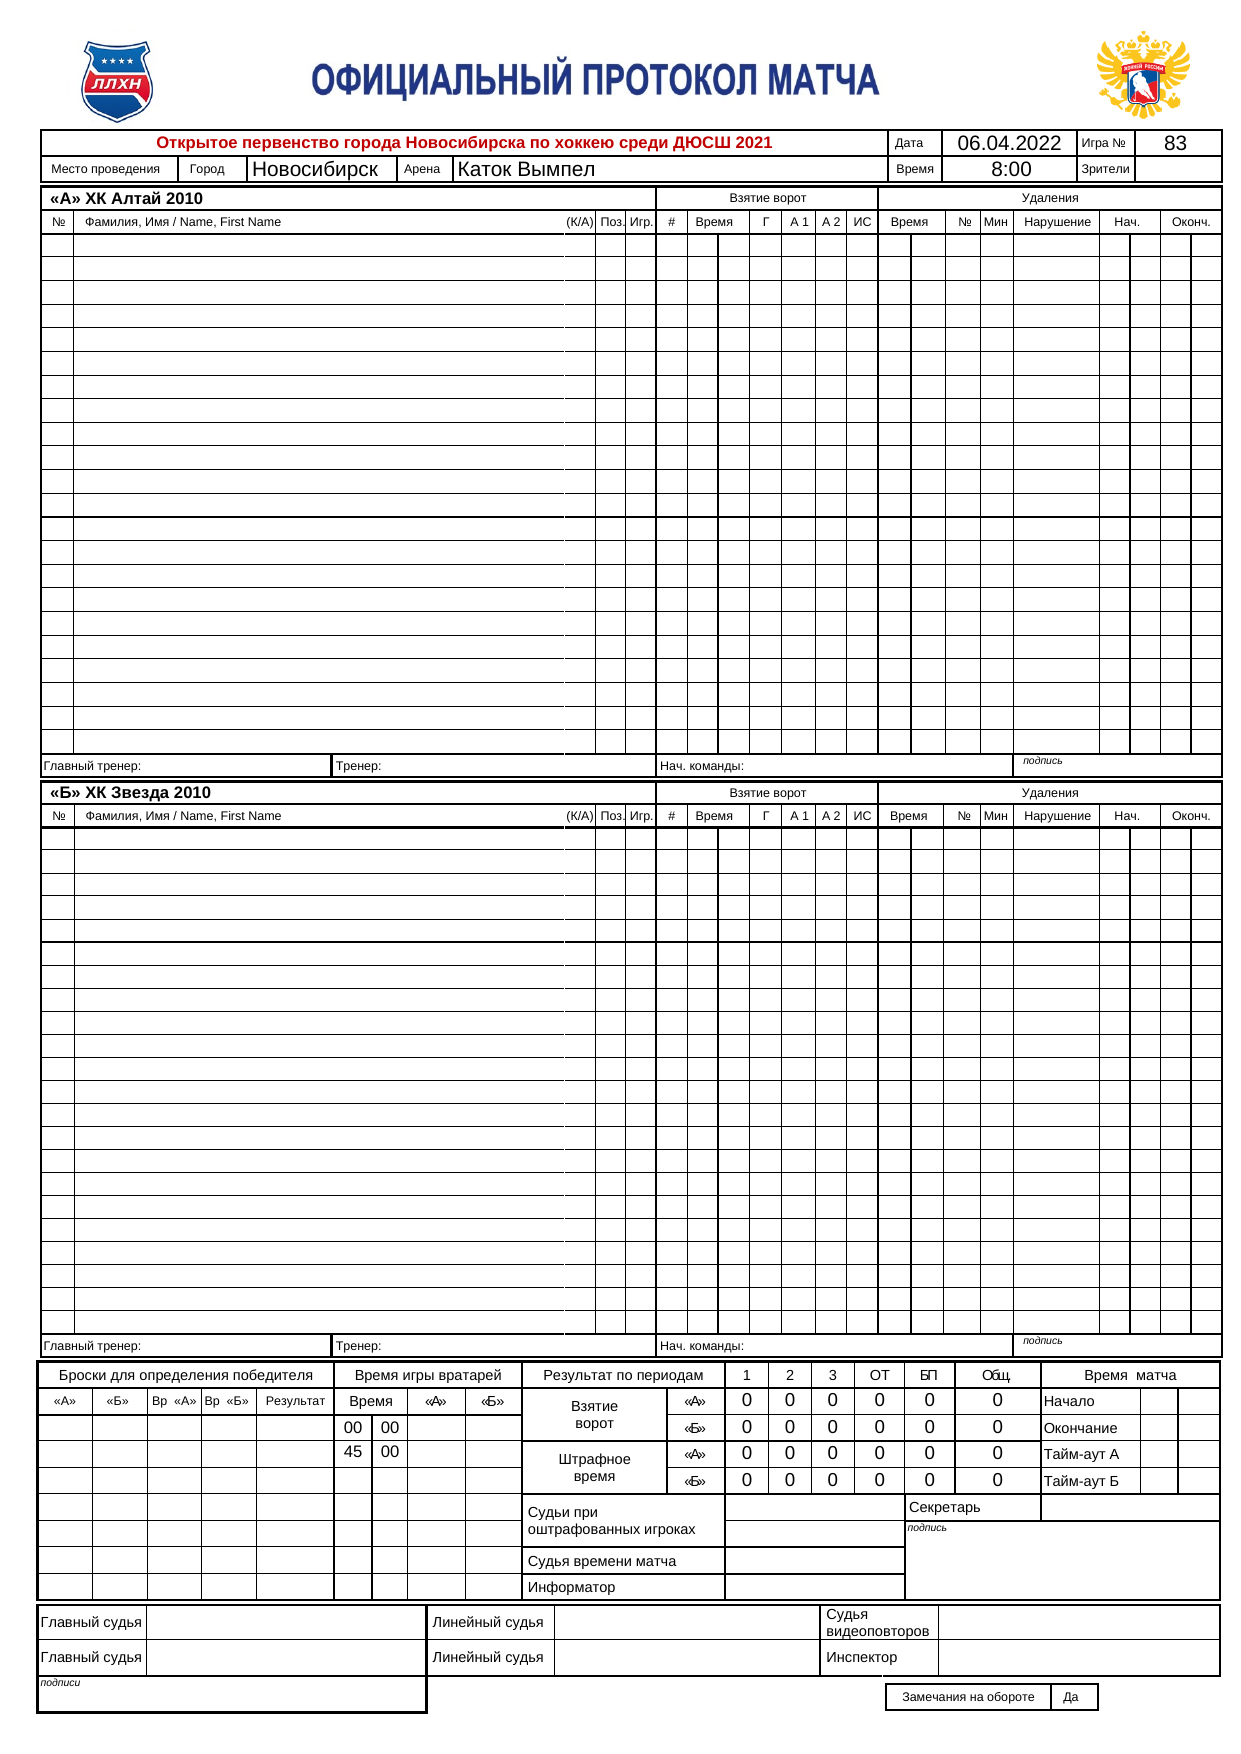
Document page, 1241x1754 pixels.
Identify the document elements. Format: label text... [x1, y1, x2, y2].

table_cell [816, 683, 846, 706]
table_cell [1100, 518, 1129, 540]
table_cell [782, 1104, 815, 1126]
table_cell [565, 352, 595, 374]
table_header Замечания на обороте [887, 1685, 1050, 1709]
table_cell [981, 943, 1013, 964]
table_cell [750, 328, 781, 351]
table_cell [147, 1640, 425, 1675]
table_cell [373, 1494, 407, 1520]
table_cell подпись [1014, 755, 1221, 776]
table_cell [1161, 1265, 1190, 1287]
table_cell [981, 588, 1013, 611]
table_cell [688, 989, 717, 1011]
table_cell [42, 588, 73, 611]
table_cell [1100, 565, 1129, 587]
table_cell [626, 1242, 655, 1264]
table_cell [75, 829, 564, 849]
table_cell [596, 659, 625, 682]
table_cell [816, 636, 846, 658]
table_cell [719, 565, 749, 587]
table_cell [981, 1196, 1013, 1218]
table_cell [657, 281, 687, 303]
table_cell [257, 1521, 333, 1546]
table_cell [75, 1196, 564, 1218]
table_cell [750, 659, 781, 682]
table_cell [816, 399, 846, 422]
table_cell [1161, 829, 1190, 849]
table_cell [912, 328, 945, 351]
table_cell [565, 707, 595, 729]
table_cell [912, 588, 945, 611]
table_cell [688, 659, 717, 682]
table_cell [1161, 1242, 1190, 1264]
table_cell [782, 1012, 815, 1033]
table_cell [1192, 730, 1221, 753]
table_cell [596, 707, 625, 729]
table_cell Тайм-аут А [1042, 1441, 1140, 1467]
table_cell [1161, 1288, 1190, 1310]
table_cell [1014, 707, 1099, 729]
table_cell [750, 235, 781, 256]
table_cell [912, 1196, 943, 1218]
table_cell [750, 305, 781, 327]
table_cell [719, 1242, 749, 1264]
table_cell [1131, 829, 1160, 849]
table_cell [946, 683, 980, 706]
table_cell [1131, 1081, 1160, 1103]
table_cell [39, 1494, 92, 1520]
table_cell [816, 1173, 846, 1195]
table_cell [42, 423, 73, 445]
table_cell [719, 257, 749, 280]
table_cell [1014, 1150, 1099, 1172]
table_cell [879, 1012, 910, 1033]
table_cell [879, 707, 910, 729]
table_cell [782, 328, 815, 351]
table_cell [1192, 518, 1221, 540]
table_cell [657, 1150, 687, 1172]
table_cell [847, 1035, 877, 1057]
table_cell [719, 1265, 749, 1287]
table_cell [750, 1058, 781, 1079]
table_cell [782, 612, 815, 634]
table_cell [1131, 305, 1160, 327]
table_cell [596, 1219, 625, 1241]
table_cell [847, 518, 877, 540]
table_cell [688, 612, 717, 634]
table_cell [657, 1265, 687, 1287]
table_cell [750, 446, 781, 469]
table_cell Арена [398, 157, 452, 181]
table_cell Время [688, 211, 749, 233]
table_cell 0 [769, 1415, 811, 1440]
table_cell [944, 1035, 980, 1057]
table_cell [1192, 1219, 1221, 1241]
table_cell [1131, 989, 1160, 1011]
table_cell [74, 612, 564, 634]
table_cell Время [335, 1389, 407, 1413]
table_cell [1100, 494, 1129, 516]
table_cell [42, 281, 73, 303]
table_cell [657, 423, 687, 445]
table_cell [816, 281, 846, 303]
table_cell [688, 1242, 717, 1264]
table_cell [257, 1547, 333, 1573]
table_cell [981, 518, 1013, 540]
table_cell 0 [769, 1442, 811, 1467]
table_cell [335, 1494, 371, 1520]
table_cell [847, 352, 877, 374]
table_cell [93, 1416, 147, 1440]
table_cell 0 [726, 1389, 768, 1413]
table_cell [719, 399, 749, 422]
table_cell [42, 730, 73, 753]
table_cell [816, 494, 846, 516]
table_cell [719, 423, 749, 445]
table_cell [981, 850, 1013, 872]
table_cell [202, 1547, 256, 1573]
table_cell [816, 943, 846, 964]
table_cell [1161, 470, 1190, 493]
table_cell [912, 399, 945, 422]
table_cell [912, 829, 943, 849]
table_cell [74, 636, 564, 658]
table_cell «А» [668, 1389, 724, 1413]
table_cell [39, 1416, 92, 1440]
table_cell [74, 328, 564, 351]
table_cell [879, 518, 910, 540]
table_cell [1131, 1173, 1160, 1195]
table_cell [750, 281, 781, 303]
table_cell [626, 850, 655, 872]
table_cell ИС [847, 211, 877, 233]
table_cell [944, 1150, 980, 1172]
table_cell [847, 1311, 877, 1333]
table_cell Г [750, 211, 781, 233]
table_cell [565, 920, 595, 941]
table_cell [816, 328, 846, 351]
table_cell [1100, 328, 1129, 351]
table_cell [596, 1288, 625, 1310]
table_cell [466, 1574, 521, 1599]
table_cell подпись [906, 1522, 1219, 1599]
table_cell [912, 1311, 943, 1333]
table_cell [1161, 989, 1190, 1011]
table_cell [1131, 1265, 1160, 1287]
table_cell [565, 850, 595, 872]
table_cell [75, 1081, 564, 1103]
table_cell [726, 1521, 904, 1546]
table_cell [42, 1058, 74, 1079]
table_cell [1192, 636, 1221, 658]
table_cell [1192, 494, 1221, 516]
table_cell [782, 281, 815, 303]
table_cell [1192, 1196, 1221, 1218]
table_cell [688, 470, 717, 493]
table_cell [719, 1035, 749, 1057]
table_cell [719, 829, 749, 849]
table_cell [816, 588, 846, 611]
table_cell [596, 1127, 625, 1149]
table_cell [1131, 1104, 1160, 1126]
table_cell [912, 1219, 943, 1241]
table_cell [879, 281, 910, 303]
table_cell [912, 1104, 943, 1126]
table_cell [1100, 1104, 1129, 1126]
table_cell [782, 943, 815, 964]
table_cell [688, 1081, 717, 1103]
table_cell [750, 399, 781, 422]
table_cell [1131, 636, 1160, 658]
table_header Дата [889, 131, 941, 155]
table_cell [596, 874, 625, 895]
table_cell [596, 565, 625, 587]
table_cell [626, 494, 655, 516]
table_cell [782, 1242, 815, 1264]
table_cell # [657, 211, 687, 233]
table_cell подписи [39, 1677, 425, 1711]
table_cell [688, 966, 717, 987]
table_cell [565, 257, 595, 280]
table_cell [1192, 257, 1221, 280]
table_header 1 [726, 1363, 768, 1387]
table_cell [1014, 1127, 1099, 1149]
table_cell 0 [956, 1389, 1040, 1413]
table_cell [1161, 1081, 1190, 1103]
table_cell [1192, 1127, 1221, 1149]
table_cell [879, 328, 910, 351]
table_cell Нарушение [1014, 211, 1099, 233]
table_cell [1014, 494, 1099, 516]
table_cell [626, 874, 655, 895]
table_cell [879, 966, 910, 987]
table_cell [596, 1242, 625, 1264]
table_cell [946, 518, 980, 540]
table_cell [1192, 612, 1221, 634]
table_cell [1131, 612, 1160, 634]
table_cell [1161, 966, 1190, 987]
table_cell [981, 328, 1013, 351]
table_cell [42, 1150, 74, 1172]
table_cell [466, 1494, 521, 1520]
table_cell [1014, 399, 1099, 422]
table_cell [688, 541, 717, 564]
table_cell [847, 612, 877, 634]
table_cell [1161, 494, 1190, 516]
table_cell [782, 1081, 815, 1103]
table_cell [944, 1265, 980, 1287]
table_cell [879, 874, 910, 895]
table_cell [1099, 1682, 1220, 1711]
table_cell # [657, 805, 687, 826]
table_cell [912, 541, 945, 564]
table_cell «А» [668, 1442, 724, 1467]
table_cell 0 [726, 1442, 768, 1467]
table_cell [657, 494, 687, 516]
table_cell [1100, 1219, 1129, 1241]
table_cell [1161, 423, 1190, 445]
table_cell [912, 896, 943, 918]
table_cell [626, 423, 655, 445]
table_cell [565, 565, 595, 587]
table_cell [981, 1173, 1013, 1195]
table_cell [74, 376, 564, 398]
table_cell [1192, 376, 1221, 398]
table_cell [750, 874, 781, 895]
table_cell [1100, 281, 1129, 303]
table_cell [1100, 352, 1129, 374]
table_cell [879, 896, 910, 918]
table_cell [74, 683, 564, 706]
table_cell [1100, 257, 1129, 280]
table_cell [1131, 874, 1160, 895]
table_cell [596, 1173, 625, 1195]
table_cell [75, 1012, 564, 1033]
table_cell [879, 1150, 910, 1172]
table_cell Нарушение [1014, 805, 1099, 826]
table_cell [596, 966, 625, 987]
table_cell [944, 1173, 980, 1195]
table_cell [719, 446, 749, 469]
table_cell [847, 659, 877, 682]
table_cell [1192, 423, 1221, 445]
table_cell [782, 494, 815, 516]
table_cell [946, 328, 980, 351]
table_cell [1014, 1081, 1099, 1103]
table_cell [565, 541, 595, 564]
table_cell [981, 683, 1013, 706]
table_cell [912, 281, 945, 303]
table_cell [596, 730, 625, 753]
table_cell [93, 1468, 147, 1493]
table_cell [657, 874, 687, 895]
table_cell [912, 352, 945, 374]
table_cell [719, 328, 749, 351]
table_cell [1100, 659, 1129, 682]
table_cell [1131, 683, 1160, 706]
table_cell [944, 1012, 980, 1033]
table_cell [719, 494, 749, 516]
table_cell [1161, 636, 1190, 658]
table_cell [1192, 1035, 1221, 1057]
table_cell [657, 829, 687, 849]
table_cell А 2 [816, 805, 846, 826]
table_cell [466, 1441, 521, 1467]
table_cell [565, 518, 595, 540]
table_cell [847, 966, 877, 987]
table_cell [816, 966, 846, 987]
table_cell [1161, 399, 1190, 422]
table_cell [596, 541, 625, 564]
table_cell [981, 730, 1013, 753]
table_cell [750, 966, 781, 987]
table_cell [750, 565, 781, 587]
table_cell [782, 305, 815, 327]
table_header Результат по периодам [523, 1363, 724, 1387]
table_cell [408, 1547, 465, 1573]
table_cell [466, 1547, 521, 1573]
table_cell [944, 989, 980, 1011]
table_cell Результат [257, 1389, 333, 1413]
table_cell [816, 470, 846, 493]
table_cell [42, 829, 74, 849]
table_cell [688, 235, 717, 256]
table_cell [1014, 636, 1099, 658]
table_cell [1131, 235, 1160, 256]
table_cell [719, 352, 749, 374]
table_cell [1141, 1415, 1177, 1440]
table_cell [750, 636, 781, 658]
table_cell [1192, 683, 1221, 706]
table_cell [1192, 399, 1221, 422]
table_cell [847, 1104, 877, 1126]
table_cell [782, 874, 815, 895]
table_cell [750, 1173, 781, 1195]
table_cell [946, 423, 980, 445]
table_cell [565, 943, 595, 964]
table_cell [816, 305, 846, 327]
table_cell [782, 1196, 815, 1218]
table_cell [74, 399, 564, 422]
table_cell № [42, 805, 74, 826]
table_cell [148, 1494, 201, 1520]
table_cell [944, 943, 980, 964]
table_cell [657, 1012, 687, 1033]
table_cell [688, 1150, 717, 1172]
table_cell [42, 235, 73, 256]
table_cell [1014, 1058, 1099, 1079]
table_cell [42, 896, 74, 918]
table_cell [782, 399, 815, 422]
table_cell [1100, 446, 1129, 469]
table_cell [981, 1012, 1013, 1033]
table_cell [981, 636, 1013, 658]
table_cell [1100, 1173, 1129, 1195]
table_cell (К/А) [565, 805, 595, 826]
table_cell [74, 565, 564, 587]
table_cell [1131, 565, 1160, 587]
table_cell [688, 829, 717, 849]
table_cell [912, 257, 945, 280]
table_cell [626, 281, 655, 303]
table_cell [782, 518, 815, 540]
table_cell [981, 874, 1013, 895]
table_cell [1141, 1468, 1177, 1493]
table_cell [847, 943, 877, 964]
table_cell [596, 1265, 625, 1287]
table_cell А 1 [782, 805, 815, 826]
table_cell [879, 1219, 910, 1241]
table_cell [1131, 659, 1160, 682]
table_cell [946, 730, 980, 753]
table_cell 0 [812, 1468, 854, 1493]
table_cell [596, 235, 625, 256]
table_cell «А» [39, 1389, 92, 1413]
table_cell [719, 1219, 749, 1241]
table_cell [657, 989, 687, 1011]
table_cell [1100, 989, 1129, 1011]
table_cell [719, 541, 749, 564]
table_cell [912, 1288, 943, 1310]
table_cell № [944, 805, 980, 826]
table_cell [75, 1150, 564, 1172]
table_cell 0 [855, 1442, 904, 1467]
table_cell [596, 1196, 625, 1218]
table_cell 0 [726, 1415, 768, 1440]
table_cell [946, 376, 980, 398]
table_cell [1161, 730, 1190, 753]
table_cell [1100, 1242, 1129, 1264]
table_cell [335, 1547, 371, 1573]
table_cell [75, 874, 564, 895]
table_cell [657, 518, 687, 540]
table_cell [1014, 376, 1099, 398]
table_cell [944, 1311, 980, 1333]
table_cell [879, 850, 910, 872]
table_cell [42, 920, 74, 941]
table_cell [657, 612, 687, 634]
table_cell [74, 518, 564, 540]
table_cell [981, 281, 1013, 303]
table_cell [373, 1521, 407, 1546]
table_cell [565, 829, 595, 849]
table_cell Город [179, 157, 246, 181]
table_cell подпись [1014, 1335, 1221, 1356]
table_cell [39, 1441, 92, 1467]
table_cell [816, 1150, 846, 1172]
table_cell [466, 1468, 521, 1493]
table_cell [42, 1173, 74, 1195]
table_cell [719, 518, 749, 540]
table_cell [719, 1104, 749, 1126]
table_cell Линейный судья [428, 1606, 554, 1639]
table_cell [719, 896, 749, 918]
table_cell [912, 1150, 943, 1172]
table_cell [1014, 1012, 1099, 1033]
table_cell [912, 989, 943, 1011]
table_cell [626, 1311, 655, 1333]
table_cell [912, 565, 945, 587]
table_cell [39, 1574, 92, 1599]
table_cell [1014, 1311, 1099, 1333]
table_cell [1179, 1415, 1219, 1440]
table_cell [1100, 920, 1129, 941]
table_cell [596, 518, 625, 540]
table_cell [688, 1012, 717, 1033]
table_cell [1014, 352, 1099, 374]
table_cell [626, 1012, 655, 1033]
table_cell [373, 1468, 407, 1493]
table_cell [596, 1012, 625, 1033]
table_cell [657, 328, 687, 351]
table_cell [912, 235, 945, 256]
table_cell [847, 1150, 877, 1172]
table_cell [1161, 896, 1190, 918]
table_cell [565, 1081, 595, 1103]
table_cell Тренер: [333, 1335, 655, 1356]
table_cell [626, 257, 655, 280]
table_cell [847, 1012, 877, 1033]
table_cell [750, 1242, 781, 1264]
table_cell [596, 636, 625, 658]
table_cell [816, 518, 846, 540]
table_cell Секретарь [906, 1495, 1040, 1520]
table_cell [1131, 1035, 1160, 1057]
table_cell [42, 470, 73, 493]
table_cell [1161, 257, 1190, 280]
table_cell [626, 612, 655, 634]
table_cell [626, 352, 655, 374]
table_cell [408, 1494, 465, 1520]
table_cell [782, 352, 815, 374]
table_cell [816, 1265, 846, 1287]
table_cell [981, 1035, 1013, 1057]
table_cell [726, 1548, 904, 1573]
table_cell Поз. [596, 211, 625, 233]
table_cell [1192, 1012, 1221, 1033]
table_cell [1100, 1150, 1129, 1172]
table_cell [944, 1242, 980, 1264]
table_cell [981, 494, 1013, 516]
table_cell [688, 896, 717, 918]
table_cell [657, 1104, 687, 1126]
table_cell [657, 565, 687, 587]
table_cell [879, 1058, 910, 1079]
table_cell [847, 423, 877, 445]
table_cell [1136, 157, 1221, 181]
table_cell [879, 494, 910, 516]
table_cell «Б» [668, 1415, 724, 1440]
table_cell [1192, 352, 1221, 374]
table_cell [74, 588, 564, 611]
table_cell [1161, 446, 1190, 469]
table_cell [912, 730, 945, 753]
table_cell [981, 707, 1013, 729]
table_cell [657, 1081, 687, 1103]
table_cell [75, 966, 564, 987]
table_cell [596, 399, 625, 422]
table_cell [1192, 588, 1221, 611]
table_header Да [1052, 1685, 1097, 1709]
table_cell [981, 446, 1013, 469]
table_cell [42, 305, 73, 327]
table_header БП [905, 1363, 954, 1387]
table_cell [750, 730, 781, 753]
table_cell [879, 565, 910, 587]
table_cell [816, 541, 846, 564]
table_cell [782, 1288, 815, 1310]
table_cell [42, 518, 73, 540]
table_cell [596, 1081, 625, 1103]
table_cell [1131, 470, 1160, 493]
table_cell [1100, 707, 1129, 729]
table_cell [596, 257, 625, 280]
table_cell [42, 399, 73, 422]
table_cell Инспектор [821, 1640, 938, 1675]
table_cell [944, 966, 980, 987]
table_header Игра № [1078, 131, 1134, 155]
table_cell [816, 565, 846, 587]
table_cell [946, 636, 980, 658]
table_cell [42, 943, 74, 964]
table_cell [879, 1265, 910, 1287]
table_cell [912, 1127, 943, 1149]
table_cell [912, 423, 945, 445]
table_cell [688, 1058, 717, 1079]
table_cell [847, 1081, 877, 1103]
table_cell [596, 423, 625, 445]
table_cell [688, 281, 717, 303]
table_cell [657, 1127, 687, 1149]
table_cell [1100, 943, 1129, 964]
table_cell [74, 281, 564, 303]
table_cell [847, 896, 877, 918]
table_cell [1100, 541, 1129, 564]
table_cell [42, 1288, 74, 1310]
table_cell [1100, 1265, 1129, 1287]
table_cell [719, 1081, 749, 1103]
table_cell [42, 1081, 74, 1103]
table_cell [750, 707, 781, 729]
table_cell [466, 1521, 521, 1546]
table_cell [1014, 730, 1099, 753]
table_cell [657, 446, 687, 469]
table_cell [42, 352, 73, 374]
table_cell «Б » [466, 1389, 521, 1413]
table_cell [816, 1311, 846, 1333]
table_cell [1131, 1012, 1160, 1033]
table_cell Новосибирск [248, 157, 396, 181]
table_cell [847, 1127, 877, 1149]
table_cell [626, 707, 655, 729]
table_cell [1014, 966, 1099, 987]
table_header Удаления [879, 188, 1221, 209]
table_cell [816, 659, 846, 682]
table_cell [847, 683, 877, 706]
table_cell [946, 494, 980, 516]
table_cell [847, 730, 877, 753]
table_cell [657, 707, 687, 729]
table_cell [657, 1242, 687, 1264]
table_cell [75, 1242, 564, 1264]
table_cell [626, 730, 655, 753]
table_cell [657, 850, 687, 872]
table_cell [1131, 850, 1160, 872]
table_cell [74, 470, 564, 493]
table_cell Тренер: [333, 755, 655, 776]
table_header Удаления [879, 783, 1221, 803]
table_cell [565, 588, 595, 611]
table_cell [688, 1219, 717, 1241]
table_cell [1100, 612, 1129, 634]
table_cell [626, 829, 655, 849]
table_cell [750, 423, 781, 445]
table_cell [1161, 1012, 1190, 1033]
table_cell [565, 494, 595, 516]
table_cell [1100, 1311, 1129, 1333]
table_cell [782, 1035, 815, 1057]
table_cell [847, 257, 877, 280]
table_cell [750, 612, 781, 634]
table_cell [657, 730, 687, 753]
table_cell [847, 1288, 877, 1310]
table_cell [816, 989, 846, 1011]
table_cell [879, 257, 910, 280]
table_cell [1100, 423, 1129, 445]
table_cell [202, 1441, 256, 1467]
table_cell [1161, 920, 1190, 941]
table_cell [1100, 1012, 1129, 1033]
table_cell [1100, 376, 1129, 398]
table_cell [1042, 1495, 1219, 1520]
table_cell [879, 730, 910, 753]
table_cell [847, 989, 877, 1011]
table_cell [719, 966, 749, 987]
table_cell [565, 1196, 595, 1218]
table_cell [75, 896, 564, 918]
table_header 06.04.2022 [943, 131, 1076, 155]
table_cell [912, 707, 945, 729]
table_cell [847, 1058, 877, 1079]
table_cell [688, 1173, 717, 1195]
table_cell [719, 1058, 749, 1079]
table_cell [75, 1104, 564, 1126]
table_cell [657, 352, 687, 374]
table_cell Г [750, 805, 781, 826]
table_cell [847, 588, 877, 611]
table_cell Главный тренер: [42, 1335, 330, 1356]
table_cell [782, 966, 815, 987]
table_cell [816, 257, 846, 280]
table_cell [1161, 1196, 1190, 1218]
table_cell [1100, 1035, 1129, 1057]
table_cell [1192, 920, 1221, 941]
table_cell [74, 541, 564, 564]
table_cell [148, 1416, 201, 1440]
table_cell [626, 1058, 655, 1079]
table_cell [1014, 446, 1099, 469]
table_cell [408, 1441, 465, 1467]
table_cell [750, 920, 781, 941]
table_cell [847, 446, 877, 469]
table_cell [1161, 683, 1190, 706]
table_cell [1192, 235, 1221, 256]
table_cell [719, 683, 749, 706]
table_cell [596, 470, 625, 493]
table_header 83 [1136, 131, 1221, 155]
table_cell [944, 829, 980, 849]
table_cell [1161, 1058, 1190, 1079]
table_cell [912, 446, 945, 469]
table_cell [596, 1311, 625, 1333]
table_cell [596, 376, 625, 398]
table_cell [1192, 989, 1221, 1011]
table_cell [782, 636, 815, 658]
table_cell [981, 896, 1013, 918]
table_cell [565, 730, 595, 753]
table_cell [719, 636, 749, 658]
table_cell [1131, 1058, 1160, 1079]
table_cell [657, 541, 687, 564]
table_cell [782, 1058, 815, 1079]
table_cell [626, 1196, 655, 1218]
table_cell [782, 829, 815, 849]
table_cell [688, 399, 717, 422]
table_cell [626, 588, 655, 611]
table_cell [912, 305, 945, 327]
table_cell [750, 376, 781, 398]
table_cell [626, 470, 655, 493]
table_cell [1014, 470, 1099, 493]
table_cell [782, 376, 815, 398]
table_cell [782, 257, 815, 280]
table_cell Время [879, 211, 945, 233]
table_cell [944, 1104, 980, 1126]
table_cell [1131, 707, 1160, 729]
table_cell [847, 235, 877, 256]
table_cell [719, 1012, 749, 1033]
table_cell [42, 257, 73, 280]
table_cell [596, 1104, 625, 1126]
table_cell Каток Вымпел [454, 157, 887, 181]
table_cell [750, 1035, 781, 1057]
table_cell [1161, 518, 1190, 540]
table_cell [93, 1441, 147, 1467]
table_cell [912, 850, 943, 872]
table_cell [879, 943, 910, 964]
table_cell [912, 1173, 943, 1195]
table_cell [93, 1521, 147, 1546]
table_cell [1192, 1311, 1221, 1333]
table_cell [565, 1219, 595, 1241]
table_cell [1014, 943, 1099, 964]
table_cell [719, 850, 749, 872]
table_cell [565, 896, 595, 918]
table_cell [816, 446, 846, 469]
table_cell [1131, 896, 1160, 918]
table_cell [75, 1265, 564, 1287]
table_cell [688, 494, 717, 516]
table_cell [1014, 1196, 1099, 1218]
table_cell [1014, 874, 1099, 895]
table_cell [626, 1127, 655, 1149]
table_cell [1014, 1173, 1099, 1195]
table_cell [981, 966, 1013, 987]
table_cell (К/А) [565, 211, 595, 233]
table_cell [565, 399, 595, 422]
table_cell [1192, 850, 1221, 872]
table_cell [626, 1150, 655, 1172]
table_cell [688, 730, 717, 753]
table_cell [565, 1173, 595, 1195]
table_cell [565, 1035, 595, 1057]
table_cell [1131, 423, 1160, 445]
table_cell [408, 1468, 465, 1493]
table_cell [1161, 588, 1190, 611]
table_cell [657, 1288, 687, 1310]
table_cell [626, 1265, 655, 1287]
table_cell Тайм-аут Б [1042, 1468, 1140, 1493]
table_cell [912, 943, 943, 964]
table_cell [1014, 305, 1099, 327]
table_cell [565, 281, 595, 303]
table_cell [847, 850, 877, 872]
table_cell [42, 850, 74, 872]
table_cell [912, 966, 943, 987]
table_cell [816, 1012, 846, 1033]
table_cell А 1 [782, 211, 815, 233]
table_cell [1100, 1196, 1129, 1218]
table_cell [816, 1127, 846, 1149]
table_cell [688, 920, 717, 941]
table_cell [1131, 494, 1160, 516]
table_cell [596, 1058, 625, 1079]
table_cell [1100, 235, 1129, 256]
table_cell 0 [905, 1415, 954, 1440]
table_header «А» ХК Алтай 2010 [42, 188, 655, 209]
picture [5, 28, 1197, 129]
table_cell [565, 328, 595, 351]
table_cell [626, 328, 655, 351]
table_cell [1131, 588, 1160, 611]
table_cell [1179, 1468, 1219, 1493]
table_cell [719, 1173, 749, 1195]
table_cell [782, 707, 815, 729]
table_cell Игр. [626, 805, 655, 826]
table_cell [816, 235, 846, 256]
table_cell [626, 446, 655, 469]
table_cell [719, 730, 749, 753]
table_cell 8:00 [943, 157, 1076, 181]
table_cell [946, 659, 980, 682]
table_cell [688, 850, 717, 872]
table_cell [981, 920, 1013, 941]
table_cell [981, 470, 1013, 493]
table_cell [719, 1150, 749, 1172]
table_cell 0 [956, 1442, 1040, 1467]
table_cell [657, 1173, 687, 1195]
table_header Открытое первенство города Новосибирска по хоккею среди ДЮСШ 2021 [42, 131, 887, 155]
table_cell [74, 352, 564, 374]
table_cell [981, 376, 1013, 398]
table_cell [1192, 1104, 1221, 1126]
table_cell [816, 1058, 846, 1079]
table_header 2 [769, 1363, 811, 1387]
table_cell Нач. [1100, 805, 1160, 826]
table_cell [565, 636, 595, 658]
table_cell [879, 1311, 910, 1333]
table_cell [1192, 565, 1221, 587]
table_cell [1161, 1104, 1190, 1126]
table_cell [816, 612, 846, 634]
table_header Взятие ворот [657, 783, 877, 803]
table_cell [782, 565, 815, 587]
table_cell [816, 730, 846, 753]
table_cell [847, 1219, 877, 1241]
table_cell 0 [769, 1389, 811, 1413]
table_cell Информатор [523, 1575, 724, 1599]
table_cell [1161, 305, 1190, 327]
table_cell [565, 1104, 595, 1126]
table_cell [719, 235, 749, 256]
table_cell [912, 683, 945, 706]
table_cell [74, 494, 564, 516]
table_cell 0 [769, 1468, 811, 1493]
table_cell [750, 1265, 781, 1287]
table_cell [912, 1081, 943, 1103]
table_cell [626, 565, 655, 587]
table_cell [946, 305, 980, 327]
table_cell [596, 850, 625, 872]
table_cell [75, 1288, 564, 1310]
table_cell [981, 1219, 1013, 1241]
table_cell [782, 235, 815, 256]
table_cell [782, 730, 815, 753]
table_cell [1131, 1196, 1160, 1218]
table_cell [981, 1058, 1013, 1079]
table_cell А 2 [816, 211, 846, 233]
table_cell [879, 1242, 910, 1264]
table_cell [782, 1173, 815, 1195]
table_cell [912, 1242, 943, 1264]
table_cell [565, 989, 595, 1011]
table_cell [981, 1081, 1013, 1103]
table_cell [1192, 659, 1221, 682]
table_cell [816, 829, 846, 849]
table_cell [688, 1311, 717, 1333]
table_cell [688, 376, 717, 398]
table_cell [42, 874, 74, 895]
table_cell [944, 1081, 980, 1103]
table_cell 0 [812, 1442, 854, 1467]
table_cell [750, 1127, 781, 1149]
table_cell [946, 235, 980, 256]
table_cell [847, 470, 877, 493]
table_cell [816, 1196, 846, 1218]
table_cell [816, 707, 846, 729]
table_cell [847, 1173, 877, 1195]
table_cell [1100, 588, 1129, 611]
table_cell [657, 966, 687, 987]
table_cell 0 [855, 1468, 904, 1493]
table_cell [879, 1288, 910, 1310]
table_cell [1192, 1173, 1221, 1195]
table_cell [335, 1468, 371, 1493]
table_header Взятие ворот [657, 188, 877, 209]
table_cell [981, 352, 1013, 374]
table_cell [565, 1288, 595, 1310]
table_cell Судьи при оштрафованных игроках [523, 1495, 724, 1546]
table_cell [626, 943, 655, 964]
table_cell [782, 683, 815, 706]
table_cell [42, 494, 73, 516]
table_cell [1014, 423, 1099, 445]
table_cell [879, 829, 910, 849]
table_cell [1014, 683, 1099, 706]
table_cell [657, 257, 687, 280]
table_cell [565, 874, 595, 895]
table_cell [912, 920, 943, 941]
table_cell Зрители [1078, 157, 1134, 181]
table_cell [750, 850, 781, 872]
table_cell [148, 1574, 201, 1599]
table_cell [782, 1150, 815, 1172]
table_cell [939, 1640, 1219, 1675]
table_cell [42, 966, 74, 987]
table_cell [1100, 829, 1129, 849]
table_cell [1100, 874, 1129, 895]
table_cell [75, 1311, 564, 1333]
table_cell [719, 989, 749, 1011]
table_cell № [42, 211, 73, 233]
table_cell [946, 257, 980, 280]
table_cell [750, 257, 781, 280]
table_cell [912, 659, 945, 682]
table_cell [816, 1288, 846, 1310]
table_cell [912, 1058, 943, 1079]
table_cell [1161, 1219, 1190, 1241]
table_cell [782, 1127, 815, 1149]
table_cell Судья видеоповторов [821, 1606, 938, 1639]
table_cell [1131, 376, 1160, 398]
table_cell [626, 399, 655, 422]
table_cell [847, 1196, 877, 1218]
table_cell [912, 1265, 943, 1287]
table_cell [596, 281, 625, 303]
table_cell Мин [981, 211, 1013, 233]
table_cell [1014, 1265, 1099, 1287]
table_cell [74, 235, 564, 256]
table_cell [1192, 1081, 1221, 1103]
table_cell [688, 1288, 717, 1310]
table_cell [657, 659, 687, 682]
table_cell [981, 659, 1013, 682]
table_cell Фамилия, Имя / Name, First Name [74, 211, 565, 233]
table_cell [74, 305, 564, 327]
table_cell [688, 1127, 717, 1149]
table_cell [1192, 541, 1221, 564]
table_cell [726, 1495, 904, 1520]
table_cell [1192, 328, 1221, 351]
table_cell [596, 896, 625, 918]
table_cell [912, 470, 945, 493]
table_cell [626, 683, 655, 706]
table_cell Время [889, 157, 941, 181]
table_cell [981, 399, 1013, 422]
table_cell [750, 989, 781, 1011]
table_cell [688, 305, 717, 327]
table_cell [1100, 730, 1129, 753]
table_cell [93, 1547, 147, 1573]
table_cell [466, 1416, 521, 1440]
table_cell [879, 636, 910, 658]
table_cell ИС [847, 805, 877, 826]
table_cell [1161, 1311, 1190, 1333]
table_cell [719, 943, 749, 964]
table_cell [1014, 257, 1099, 280]
table_cell [74, 423, 564, 445]
table_cell Игр. [626, 211, 655, 233]
table_cell [565, 235, 595, 256]
table_cell [782, 850, 815, 872]
table_cell [688, 943, 717, 964]
table_cell [1100, 1058, 1129, 1079]
table_cell [688, 874, 717, 895]
table_cell [946, 470, 980, 493]
table_cell [1014, 896, 1099, 918]
table_cell [981, 1242, 1013, 1264]
table_cell [1161, 328, 1190, 351]
table_cell [408, 1521, 465, 1546]
table_cell [1100, 399, 1129, 422]
table_cell [981, 541, 1013, 564]
table_cell [626, 659, 655, 682]
table_cell [1161, 1127, 1190, 1149]
table_header 3 [812, 1363, 854, 1387]
table_cell [1100, 896, 1129, 918]
table_cell [750, 1012, 781, 1033]
table_cell [1100, 966, 1129, 987]
table_cell [373, 1574, 407, 1599]
table_cell [657, 683, 687, 706]
table_cell [1161, 1173, 1190, 1195]
table_cell [596, 588, 625, 611]
table_cell Нач. команды: [657, 755, 1012, 776]
table_cell [1192, 1288, 1221, 1310]
table_cell [883, 1677, 1220, 1681]
table_cell [1192, 1150, 1221, 1172]
table_cell [657, 1311, 687, 1333]
table_cell [912, 636, 945, 658]
table_cell [879, 305, 910, 327]
table_cell [1179, 1389, 1219, 1413]
table_cell [879, 235, 910, 256]
table_cell [75, 1035, 564, 1057]
table_cell [1131, 1219, 1160, 1241]
table_cell [202, 1494, 256, 1520]
table_cell [1100, 1288, 1129, 1310]
table_cell [688, 707, 717, 729]
table_cell [879, 1104, 910, 1126]
table_cell [719, 707, 749, 729]
table_cell [879, 588, 910, 611]
table_cell [750, 1081, 781, 1103]
table_cell «Б» [93, 1389, 147, 1413]
table_cell [782, 541, 815, 564]
table_cell [565, 470, 595, 493]
table_cell [565, 446, 595, 469]
table_cell [1014, 850, 1099, 872]
table_cell [944, 850, 980, 872]
table_cell [657, 920, 687, 941]
table_cell [816, 1219, 846, 1241]
table_cell [719, 874, 749, 895]
table_cell [750, 470, 781, 493]
table_cell [565, 659, 595, 682]
table_cell [782, 423, 815, 445]
table_cell [1192, 829, 1221, 849]
table_cell [1141, 1389, 1177, 1413]
table_cell [688, 1196, 717, 1218]
table_cell [981, 565, 1013, 587]
table_cell [847, 1265, 877, 1287]
table_cell [42, 1265, 74, 1287]
table_cell [565, 1242, 595, 1264]
table_cell [782, 1265, 815, 1287]
table_cell [428, 1677, 882, 1711]
table_cell [596, 1035, 625, 1057]
table_cell [74, 257, 564, 280]
table_cell [257, 1416, 333, 1440]
table_cell [565, 1311, 595, 1333]
table_cell [1161, 565, 1190, 587]
table_cell [981, 257, 1013, 280]
table_cell [42, 1104, 74, 1126]
table_cell [946, 565, 980, 587]
table_cell [782, 470, 815, 493]
table_cell [565, 305, 595, 327]
table_cell 00 [373, 1416, 407, 1440]
table_cell [1014, 920, 1099, 941]
table_header Время игры вратарей [335, 1363, 521, 1387]
table_cell [148, 1441, 201, 1467]
table_cell 0 [855, 1389, 904, 1413]
table_cell [782, 896, 815, 918]
table_cell [981, 1265, 1013, 1287]
table_cell [408, 1416, 465, 1440]
table_cell [719, 376, 749, 398]
table_cell [1161, 281, 1190, 303]
table_cell [816, 1104, 846, 1126]
table_cell 0 [956, 1468, 1040, 1493]
table_cell [657, 305, 687, 327]
table_cell [1161, 541, 1190, 564]
table_cell [1131, 541, 1160, 564]
table_cell [1161, 707, 1190, 729]
table_cell [42, 1242, 74, 1264]
table_cell [782, 1219, 815, 1241]
table_cell [626, 518, 655, 540]
table_cell [93, 1574, 147, 1599]
table_cell [42, 1012, 74, 1033]
table_cell [596, 989, 625, 1011]
table_cell [816, 423, 846, 445]
table_cell [944, 874, 980, 895]
table_cell [1014, 1035, 1099, 1057]
table_cell [657, 636, 687, 658]
table_cell [879, 989, 910, 1011]
table_cell [1131, 730, 1160, 753]
table_cell [946, 281, 980, 303]
table_cell [688, 565, 717, 587]
table_cell [879, 612, 910, 634]
table_cell [1192, 874, 1221, 895]
table_cell [946, 446, 980, 469]
table_cell [626, 1173, 655, 1195]
table_cell [596, 328, 625, 351]
table_cell Линейный судья [428, 1640, 554, 1675]
table_cell [981, 1311, 1013, 1333]
table_cell [42, 683, 73, 706]
table_cell [944, 896, 980, 918]
table_cell [257, 1441, 333, 1467]
table_cell [257, 1468, 333, 1493]
table_cell [944, 920, 980, 941]
table_cell Главный судья [39, 1606, 146, 1639]
table_cell [596, 446, 625, 469]
table_cell Фамилия, Имя / Name, First Name [75, 805, 565, 826]
table_cell [688, 352, 717, 374]
table_cell [750, 494, 781, 516]
table_cell [335, 1574, 371, 1599]
table_cell [75, 1127, 564, 1149]
table_cell Время [688, 805, 749, 826]
table_cell [42, 989, 74, 1011]
table_cell [944, 1196, 980, 1218]
table_cell [657, 376, 687, 398]
table_cell Судья времени матча [523, 1548, 724, 1573]
table_header «Б» ХК Звезда 2010 [42, 783, 655, 803]
table_cell [782, 659, 815, 682]
table_cell [981, 1104, 1013, 1126]
table_cell Оконч. [1161, 211, 1221, 233]
table_cell [1100, 1081, 1129, 1103]
table_cell [626, 1288, 655, 1310]
table_cell [1014, 1219, 1099, 1241]
table_cell [847, 328, 877, 351]
table_cell [42, 1127, 74, 1149]
table_cell [750, 1311, 781, 1333]
table_cell [1161, 235, 1190, 256]
table_cell Главный судья [39, 1640, 146, 1675]
table_cell [1161, 352, 1190, 374]
table_cell [1131, 1242, 1160, 1264]
table_cell [816, 1081, 846, 1103]
table_cell [148, 1468, 201, 1493]
table_cell [946, 588, 980, 611]
table_cell Вр «А» [148, 1389, 201, 1413]
table_cell [719, 1288, 749, 1310]
table_cell [1161, 850, 1190, 872]
table_cell [202, 1468, 256, 1493]
table_cell [1161, 943, 1190, 964]
table_cell [847, 281, 877, 303]
table_cell [981, 305, 1013, 327]
table_cell [688, 518, 717, 540]
table_cell [1131, 1311, 1160, 1333]
table_cell [944, 1219, 980, 1241]
table_cell [565, 1012, 595, 1033]
table_cell [657, 588, 687, 611]
table_cell [750, 588, 781, 611]
table_cell [847, 494, 877, 516]
table_cell [1014, 829, 1099, 849]
table_cell «Б» [668, 1468, 724, 1493]
table_cell [39, 1521, 92, 1546]
table_cell [1014, 612, 1099, 634]
table_cell [981, 1150, 1013, 1172]
table_cell [1100, 1127, 1129, 1149]
table_cell «А» [408, 1389, 465, 1413]
table_cell [847, 541, 877, 564]
table_cell [879, 446, 910, 469]
table_cell [816, 850, 846, 872]
table_cell [1100, 636, 1129, 658]
table_cell [1192, 446, 1221, 469]
table_cell [719, 281, 749, 303]
table_cell [879, 683, 910, 706]
table_cell № [946, 211, 980, 233]
table_cell [1014, 588, 1099, 611]
table_cell [1131, 281, 1160, 303]
table_cell [1192, 966, 1221, 987]
table_cell [816, 1035, 846, 1057]
table_cell [75, 989, 564, 1011]
table_cell [719, 1196, 749, 1218]
table_cell Оконч. [1161, 805, 1221, 826]
table_cell [750, 896, 781, 918]
table_cell [750, 1196, 781, 1218]
table_cell [1100, 305, 1129, 327]
table_cell [1192, 896, 1221, 918]
table_cell [93, 1494, 147, 1520]
table_cell [75, 1173, 564, 1195]
table_cell [1192, 707, 1221, 729]
table_cell [1161, 1035, 1190, 1057]
table_header ОТ [855, 1363, 904, 1387]
table_cell [750, 829, 781, 849]
table_cell [847, 305, 877, 327]
table_cell [1192, 470, 1221, 493]
table_cell [1014, 235, 1099, 256]
table_cell [719, 920, 749, 941]
table_cell [879, 1196, 910, 1218]
table_cell 0 [726, 1468, 768, 1493]
table_cell Нач. команды: [657, 1335, 1012, 1356]
table_cell 00 [373, 1441, 407, 1467]
table_cell [847, 920, 877, 941]
table_cell [408, 1574, 465, 1599]
table_cell [981, 235, 1013, 256]
table_cell [782, 588, 815, 611]
table_cell [981, 1127, 1013, 1149]
table_cell [596, 1150, 625, 1172]
table_cell [596, 305, 625, 327]
table_cell [1131, 518, 1160, 540]
table_cell [879, 1081, 910, 1103]
table_header Время матча [1042, 1363, 1219, 1387]
table_cell [946, 399, 980, 422]
table_cell [565, 612, 595, 634]
table_cell [847, 707, 877, 729]
table_cell 0 [812, 1415, 854, 1440]
table_cell [202, 1574, 256, 1599]
table_cell [1161, 1150, 1190, 1172]
table_cell [147, 1606, 425, 1639]
table_cell [626, 541, 655, 564]
table_cell [750, 943, 781, 964]
table_cell [657, 1219, 687, 1241]
table_cell Мин [981, 805, 1013, 826]
table_cell [1131, 1127, 1160, 1149]
table_cell [879, 1127, 910, 1149]
table_cell [946, 352, 980, 374]
table_cell [719, 305, 749, 327]
table_cell 0 [812, 1389, 854, 1413]
table_cell [688, 1104, 717, 1126]
table_cell [626, 920, 655, 941]
table_cell [565, 376, 595, 398]
table_cell [1161, 376, 1190, 398]
table_cell [39, 1547, 92, 1573]
table_cell [912, 1035, 943, 1057]
table_cell [1192, 281, 1221, 303]
table_cell [981, 1288, 1013, 1310]
table_cell [1014, 281, 1099, 303]
table_cell [912, 612, 945, 634]
table_cell [565, 1150, 595, 1172]
table_cell [944, 1127, 980, 1149]
table_cell [657, 235, 687, 256]
table_cell [42, 1311, 74, 1333]
table_cell Время [879, 805, 943, 826]
table_cell [1192, 1058, 1221, 1079]
table_cell [1131, 920, 1160, 941]
table_cell [657, 896, 687, 918]
table_cell [879, 1035, 910, 1057]
table_cell 45 [335, 1441, 371, 1467]
table_cell [75, 850, 564, 872]
table_cell Штрафное время [523, 1442, 666, 1493]
table_cell [879, 399, 910, 422]
table_cell [816, 376, 846, 398]
table_cell [148, 1547, 201, 1573]
table_cell [1131, 1288, 1160, 1310]
table_cell [74, 446, 564, 469]
table_cell [626, 636, 655, 658]
table_cell [626, 1035, 655, 1057]
table_cell [688, 588, 717, 611]
table_cell [565, 683, 595, 706]
table_cell [879, 376, 910, 398]
table_cell [626, 1219, 655, 1241]
table_cell [688, 446, 717, 469]
table_cell [1100, 470, 1129, 493]
table_cell [688, 423, 717, 445]
table_cell [912, 494, 945, 516]
table_cell [39, 1468, 92, 1493]
table_cell [42, 328, 73, 351]
table_cell [596, 829, 625, 849]
table_cell [42, 707, 73, 729]
table_cell [42, 612, 73, 634]
table_cell [1014, 1288, 1099, 1310]
table_cell [1192, 1265, 1221, 1287]
table_cell [1192, 943, 1221, 964]
table_cell [1014, 1242, 1099, 1264]
table_cell [1014, 1104, 1099, 1126]
table_cell [257, 1574, 333, 1599]
table_cell [719, 659, 749, 682]
table_cell [75, 1219, 564, 1241]
table_cell [626, 305, 655, 327]
table_cell [782, 446, 815, 469]
table_cell [688, 257, 717, 280]
table_cell [42, 565, 73, 587]
table_cell Окончание [1042, 1415, 1140, 1440]
table_cell [688, 683, 717, 706]
table_cell [782, 920, 815, 941]
table_cell [816, 896, 846, 918]
table_cell [42, 446, 73, 469]
table_cell [879, 920, 910, 941]
table_cell [847, 874, 877, 895]
table_cell [1131, 1150, 1160, 1172]
table_cell [946, 541, 980, 564]
table_cell [75, 1058, 564, 1079]
table_cell [565, 423, 595, 445]
table_cell [1131, 257, 1160, 280]
table_cell [626, 966, 655, 987]
table_cell [257, 1494, 333, 1520]
table_cell [946, 707, 980, 729]
table_cell [1014, 659, 1099, 682]
table_cell [1131, 446, 1160, 469]
table_cell [1141, 1441, 1177, 1467]
table_cell [42, 1219, 74, 1241]
table_cell 00 [335, 1416, 371, 1440]
table_cell Место проведения [42, 157, 177, 181]
table_cell [1014, 541, 1099, 564]
table_cell [750, 683, 781, 706]
table_cell [657, 1196, 687, 1218]
table_cell [657, 943, 687, 964]
table_header Броски для определения победителя [39, 1363, 333, 1387]
table_cell [750, 352, 781, 374]
table_cell [596, 943, 625, 964]
table_cell [816, 1242, 846, 1264]
table_cell [75, 920, 564, 941]
table_cell 0 [905, 1389, 954, 1413]
table_cell [847, 399, 877, 422]
table_cell [1161, 659, 1190, 682]
table_cell [726, 1575, 904, 1599]
table_cell [750, 1150, 781, 1172]
table_cell [1014, 518, 1099, 540]
table_cell [596, 920, 625, 941]
table_cell [626, 896, 655, 918]
table_header Общ. [956, 1363, 1040, 1387]
table_cell [555, 1606, 819, 1639]
table_cell [981, 989, 1013, 1011]
table_cell [719, 1127, 749, 1149]
table_cell [750, 1219, 781, 1241]
table_cell [565, 1058, 595, 1079]
table_cell [42, 1196, 74, 1218]
table_cell [1131, 966, 1160, 987]
table_cell [688, 328, 717, 351]
table_cell Главный тренер: [42, 755, 330, 776]
table_cell [816, 352, 846, 374]
table_cell [688, 636, 717, 658]
table_cell [657, 399, 687, 422]
table_cell [74, 707, 564, 729]
table_cell 0 [905, 1468, 954, 1493]
table_cell [944, 1288, 980, 1310]
table_cell [847, 1242, 877, 1264]
table_cell [1192, 305, 1221, 327]
table_cell [688, 1035, 717, 1057]
table_cell [1131, 352, 1160, 374]
table_cell [565, 1265, 595, 1287]
table_cell [596, 494, 625, 516]
table_cell [75, 943, 564, 964]
table_cell [912, 376, 945, 398]
table_cell [202, 1416, 256, 1440]
table_cell [912, 518, 945, 540]
table_cell [879, 423, 910, 445]
table_cell [373, 1547, 407, 1573]
table_cell [847, 565, 877, 587]
table_cell [596, 352, 625, 374]
table_cell [719, 1311, 749, 1333]
table_cell [750, 541, 781, 564]
table_cell [847, 829, 877, 849]
table_cell [626, 376, 655, 398]
table_cell [565, 966, 595, 987]
table_cell [1192, 1242, 1221, 1264]
table_cell [912, 1012, 943, 1033]
table_cell [1100, 850, 1129, 872]
table_cell [750, 1104, 781, 1126]
table_cell [1179, 1441, 1219, 1467]
table_cell [847, 636, 877, 658]
table_cell 0 [905, 1442, 954, 1467]
table_cell [1131, 328, 1160, 351]
table_cell [626, 235, 655, 256]
table_cell Поз. [596, 805, 625, 826]
table_cell [1100, 683, 1129, 706]
table_cell [816, 874, 846, 895]
table_cell [944, 1058, 980, 1079]
table_cell [657, 1035, 687, 1057]
table_cell [42, 659, 73, 682]
table_cell [626, 1081, 655, 1103]
table_cell [42, 636, 73, 658]
table_cell [335, 1521, 371, 1546]
table_cell [879, 352, 910, 374]
table_cell [74, 730, 564, 753]
table_cell [1014, 989, 1099, 1011]
table_cell [946, 612, 980, 634]
table_cell [42, 541, 73, 564]
table_cell [981, 612, 1013, 634]
table_cell [816, 920, 846, 941]
table_cell [1131, 399, 1160, 422]
table_cell [555, 1640, 819, 1675]
table_cell [719, 470, 749, 493]
table_cell [879, 1173, 910, 1195]
table_cell Нач. [1100, 211, 1160, 233]
table_cell [1131, 943, 1160, 964]
table_cell [981, 423, 1013, 445]
table_cell [626, 989, 655, 1011]
table_cell [596, 612, 625, 634]
table_cell [1014, 328, 1099, 351]
table_cell [657, 1058, 687, 1079]
table_cell [688, 1265, 717, 1287]
table_cell [74, 659, 564, 682]
table_cell [981, 829, 1013, 849]
table_cell [912, 874, 943, 895]
table_cell [626, 1104, 655, 1126]
table_cell [1161, 874, 1190, 895]
table_cell [1161, 612, 1190, 634]
table_cell [565, 1127, 595, 1149]
table_cell Вр «Б» [202, 1389, 256, 1413]
table_cell [148, 1521, 201, 1546]
table_cell Начало [1042, 1389, 1140, 1413]
table_cell [847, 376, 877, 398]
table_cell [719, 588, 749, 611]
table_cell [879, 470, 910, 493]
table_cell [42, 1035, 74, 1057]
table_cell [939, 1606, 1219, 1639]
table_cell [782, 1311, 815, 1333]
table_cell [750, 518, 781, 540]
table_cell [750, 1288, 781, 1310]
table_cell [596, 683, 625, 706]
table_cell Взятие ворот [523, 1389, 666, 1440]
table_cell [879, 659, 910, 682]
table_cell [879, 541, 910, 564]
table_cell [782, 989, 815, 1011]
table_cell 0 [855, 1415, 904, 1440]
table_cell [657, 470, 687, 493]
table_cell [42, 376, 73, 398]
table_cell [719, 612, 749, 634]
table_cell [202, 1521, 256, 1546]
table_cell 0 [956, 1415, 1040, 1440]
table_cell [1014, 565, 1099, 587]
